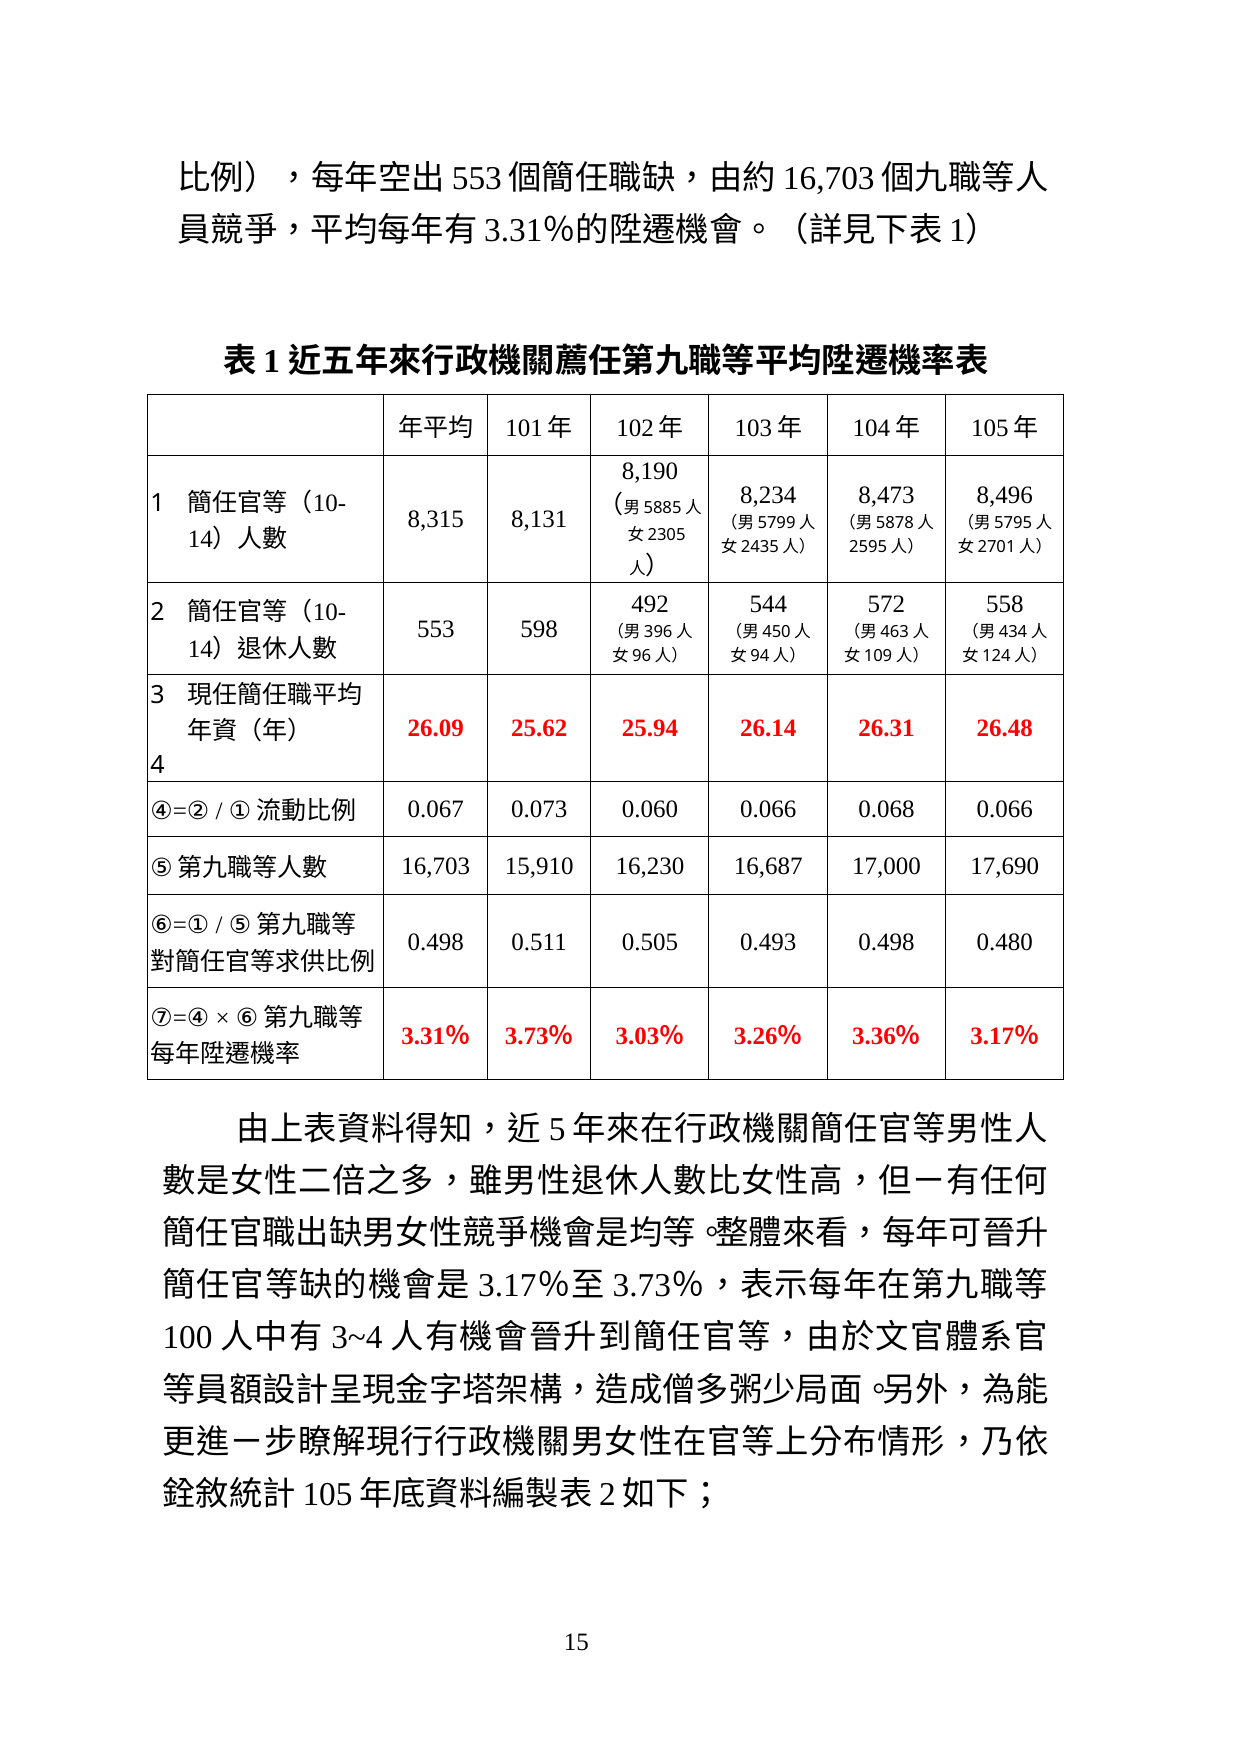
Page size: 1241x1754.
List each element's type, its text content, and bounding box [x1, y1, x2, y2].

table_cell 0.068 [828, 782, 945, 836]
table_cell 0.498 [384, 895, 487, 987]
table_cell 0.073 [488, 782, 590, 836]
table_cell 8,473 （男5878人 2595人） [828, 456, 945, 582]
table_cell 0.066 [946, 782, 1063, 836]
table_cell [148, 395, 383, 455]
table_cell 26.48 [946, 675, 1063, 781]
table_cell 3.31％ [384, 988, 487, 1079]
table_cell 492 （男396人 女96人） [591, 583, 708, 673]
table_cell 0.493 [709, 895, 827, 987]
table_cell ⑦=④ × ⑥第九職等每年陞遷機率 [148, 988, 383, 1079]
table_cell 101年 [488, 395, 590, 455]
table_cell 598 [488, 583, 590, 673]
table_cell 3.26％ [709, 988, 827, 1079]
table_cell 年平均 [384, 395, 487, 455]
text 公務體系對於各官職等職位出缺並沒規定是屬男性或女性的職務，亦即並未對職缺性質（職務）作任何性別區分設限，所以對於男女性的陞遷機率是不能個別列出其流通比例及求供比例，但仍可以整體歷史資料瞭解升遷變化趨勢。故以銓敘部所編統計年報最近五年數據觀察，行政機關自101年起簡任（包括第十至第十四職等）職缺對第九職等所可提供缺額比例，視為求供比例，此數由0.511逐年下降，至105年為0.498，而簡任職缺的流動比例，由101年之0.073，逐年下降，至105年為0.0675，顯見近五年來，不僅簡任職等退休或出缺人數減少外，且在第九職等人數不斷增加之下，所造成陞遷機會是相對增加競爭壓力。我們可由下列表1得知，近5年簡任官（10~14）職位平均約有8,315個，每年則約有553人退休，占簡任官等之6.7％（可視為簡任官等之流動比例），每年空出553個簡任職缺，由約16,703個九職等人員競爭，平均每年有3.31％的陞遷機會。（詳見下表1） [103, 148, 1048, 252]
table_cell 544 （男450人 女94人） [709, 583, 827, 673]
table_cell 25.62 [488, 675, 590, 781]
table_cell 0.060 [591, 782, 708, 836]
table_cell 16,703 [384, 837, 487, 894]
table_header 表1 近五年來行政機關薦任第九職等平均陞遷機率表 [147, 323, 1064, 394]
table_cell 25.94 [591, 675, 708, 781]
table_cell 102年 [591, 395, 708, 455]
table_cell 553 [384, 583, 487, 673]
table_cell 3.17％ [946, 988, 1063, 1079]
table_cell 16,687 [709, 837, 827, 894]
table_cell 0.066 [709, 782, 827, 836]
table_cell 15,910 [488, 837, 590, 894]
table_cell 26.09 [384, 675, 487, 781]
table_cell 105年 [946, 395, 1063, 455]
table_cell 8,315 [384, 456, 487, 582]
table_cell 103年 [709, 395, 827, 455]
table_cell 8,496 （男5795人 女2701人） [946, 456, 1063, 582]
table_cell 0.480 [946, 895, 1063, 987]
table_cell 104年 [828, 395, 945, 455]
table_cell 簡任官等（10-14）退休人數 [148, 583, 383, 673]
table_cell 17,690 [946, 837, 1063, 894]
table_cell 8,190 （男5885人 女2305人） [591, 456, 708, 582]
table_cell 0.498 [828, 895, 945, 987]
table_cell 572 （男463人 女109人） [828, 583, 945, 673]
table_cell 16,230 [591, 837, 708, 894]
table_cell 26.14 [709, 675, 827, 781]
table_cell 8,234 （男5799人 女2435人） [709, 456, 827, 582]
table_cell ④=② / ①流動比例 [148, 782, 383, 836]
table_cell 0.505 [591, 895, 708, 987]
table_cell ⑤第九職等人數 [148, 837, 383, 894]
table_cell ⑥=① / ⑤第九職等對簡任官等求供比例 [148, 895, 383, 987]
table_cell 3.36％ [828, 988, 945, 1079]
table_cell 17,000 [828, 837, 945, 894]
table_cell 0.067 [384, 782, 487, 836]
table_cell 簡任官等（10-14）人數 [148, 456, 383, 582]
table_cell 現任簡任職平均年資（年） [148, 675, 383, 781]
table_cell 3.73％ [488, 988, 590, 1079]
table_cell 0.511 [488, 895, 590, 987]
table_cell 26.31 [828, 675, 945, 781]
table_cell 8,131 [488, 456, 590, 582]
text 由上表資料得知，近5年來在行政機關簡任官等男性人數是女性二倍之多，雖男性退休人數比女性高，但ㄧ有任何簡任官職出缺男女性競爭機會是均等。整體來看，每年可晉升簡任官等缺的機會是3.17％至3.73％，表示每年在第九職等100人中有3~4人有機會晉升到簡任官等，由於文官體系官等員額設計呈現金字塔架構，造成僧多粥少局面。另外，為能更進ㄧ步瞭解現行行政機關男女性在官等上分布情形，乃依銓敘統計105年底資料編製表2如下； [162, 1099, 1048, 1516]
table_cell 558 （男434人 女124人） [946, 583, 1063, 673]
table_cell 3.03％ [591, 988, 708, 1079]
